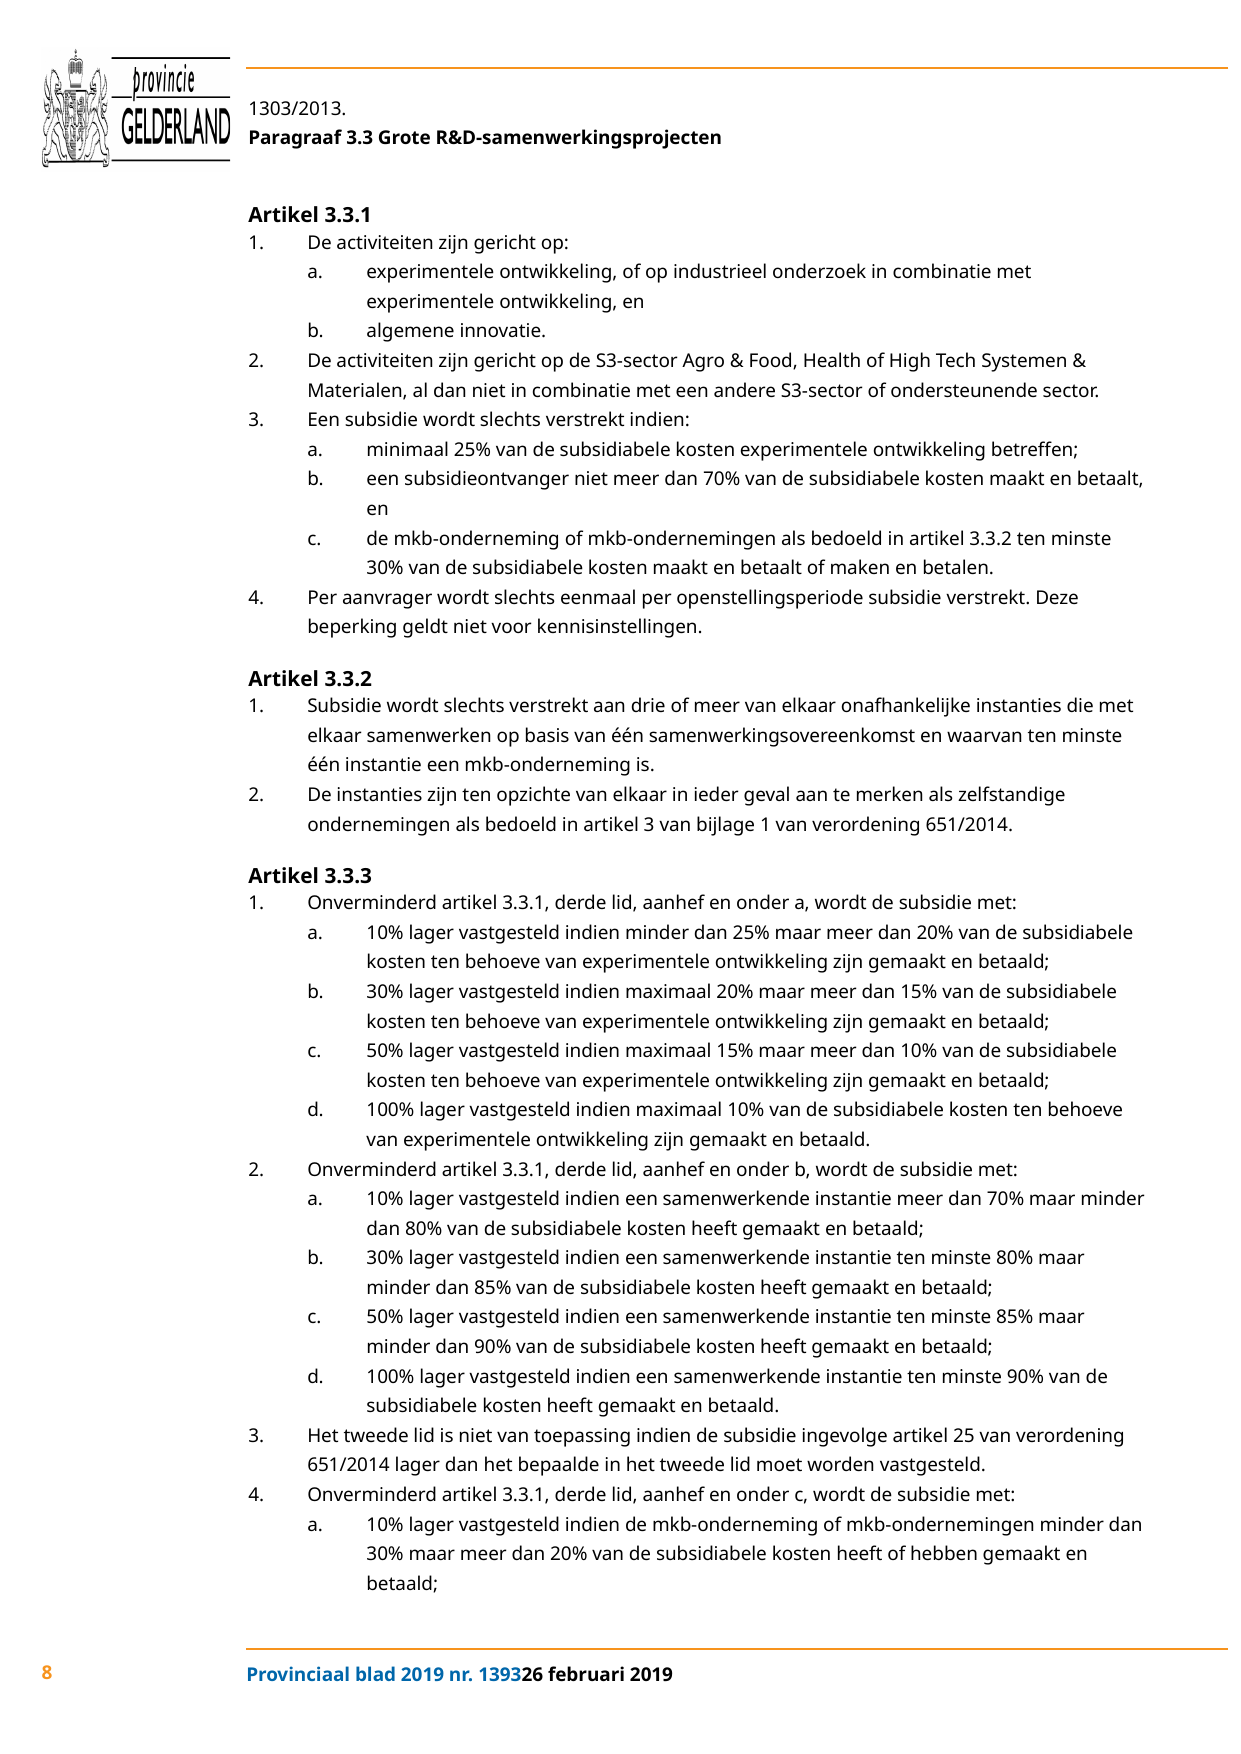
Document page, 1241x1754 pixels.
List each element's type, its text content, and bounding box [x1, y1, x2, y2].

text 1303/2013. [248, 95, 1152, 121]
list algemene innovatie. [307, 318, 1152, 343]
list experimentele ontwikkeling, of op industrieel onderzoek in combinatie met experimentele ontwikkeling, en [307, 258, 1152, 314]
list De activiteiten zijn gericht op de S3-sector Agro & Food, Health of High Tech Systemen & Materialen, al dan niet in combinatie met een andere S3-sector of ondersteunende sector. [248, 347, 1152, 403]
list 30% lager vastgesteld indien een samenwerkende instantie ten minste 80% maar minder dan 85% van de subsidiabele kosten heeft gemaakt en betaald; [307, 1244, 1152, 1300]
text Paragraaf 3.3 Grote R&D-samenwerkingsprojecten [248, 124, 1152, 150]
list 50% lager vastgesteld indien een samenwerkende instantie ten minste 85% maar minder dan 90% van de subsidiabele kosten heeft gemaakt en betaald; [307, 1304, 1152, 1359]
list minimaal 25% van de subsidiabele kosten experimentele ontwikkeling betreffen; [307, 436, 1152, 462]
text Artikel 3.3.2 [248, 664, 1152, 692]
list Een subsidie wordt slechts verstrekt indien: [248, 406, 1152, 432]
list de mkb-onderneming of mkb-ondernemingen als bedoeld in artikel 3.3.2 ten minste 30% van de subsidiabele kosten maakt en betaalt of maken en betalen. [307, 525, 1152, 580]
list 10% lager vastgesteld indien de mkb-onderneming of mkb-ondernemingen minder dan 30% maar meer dan 20% van de subsidiabele kosten heeft of hebben gemaakt en betaald; [307, 1511, 1152, 1596]
list De instanties zijn ten opzichte van elkaar in ieder geval aan te merken als zelfstandige ondernemingen als bedoeld in artikel 3 van bijlage 1 van verordening 651/2014. [248, 781, 1152, 836]
list Het tweede lid is niet van toepassing indien de subsidie ingevolge artikel 25 van verordening 651/2014 lager dan het bepaalde in het tweede lid moet worden vastgesteld. [248, 1422, 1152, 1477]
text Artikel 3.3.3 [248, 861, 1152, 889]
list 10% lager vastgesteld indien een samenwerkende instantie meer dan 70% maar minder dan 80% van de subsidiabele kosten heeft gemaakt en betaald; [307, 1185, 1152, 1241]
list De activiteiten zijn gericht op: [248, 229, 1152, 255]
list Onverminderd artikel 3.3.1, derde lid, aanhef en onder a, wordt de subsidie met: [248, 889, 1152, 915]
list Onverminderd artikel 3.3.1, derde lid, aanhef en onder c, wordt de subsidie met: [248, 1481, 1152, 1507]
list Onverminderd artikel 3.3.1, derde lid, aanhef en onder b, wordt de subsidie met: [248, 1156, 1152, 1182]
list Per aanvrager wordt slechts eenmaal per openstellingsperiode subsidie verstrekt. Deze beperking geldt niet voor kennisinstellingen. [248, 584, 1152, 639]
list een subsidieontvanger niet meer dan 70% van de subsidiabele kosten maakt en betaalt, en [307, 466, 1152, 521]
list 100% lager vastgesteld indien een samenwerkende instantie ten minste 90% van de subsidiabele kosten heeft gemaakt en betaald. [307, 1363, 1152, 1418]
list Subsidie wordt slechts verstrekt aan drie of meer van elkaar onafhankelijke instanties die met elkaar samenwerken op basis van één samenwerkingsovereenkomst en waarvan ten minste één instantie een mkb-onderneming is. [248, 692, 1152, 777]
list 50% lager vastgesteld indien maximaal 15% maar meer dan 10% van de subsidiabele kosten ten behoeve van experimentele ontwikkeling zijn gemaakt en betaald; [307, 1037, 1152, 1093]
list 30% lager vastgesteld indien maximaal 20% maar meer dan 15% van de subsidiabele kosten ten behoeve van experimentele ontwikkeling zijn gemaakt en betaald; [307, 978, 1152, 1034]
list 100% lager vastgesteld indien maximaal 10% van de subsidiabele kosten ten behoeve van experimentele ontwikkeling zijn gemaakt en betaald. [307, 1097, 1152, 1152]
picture [41, 47, 231, 172]
list 10% lager vastgesteld indien minder dan 25% maar meer dan 20% van de subsidiabele kosten ten behoeve van experimentele ontwikkeling zijn gemaakt en betaald; [307, 919, 1152, 974]
text Artikel 3.3.1 [248, 201, 1152, 229]
